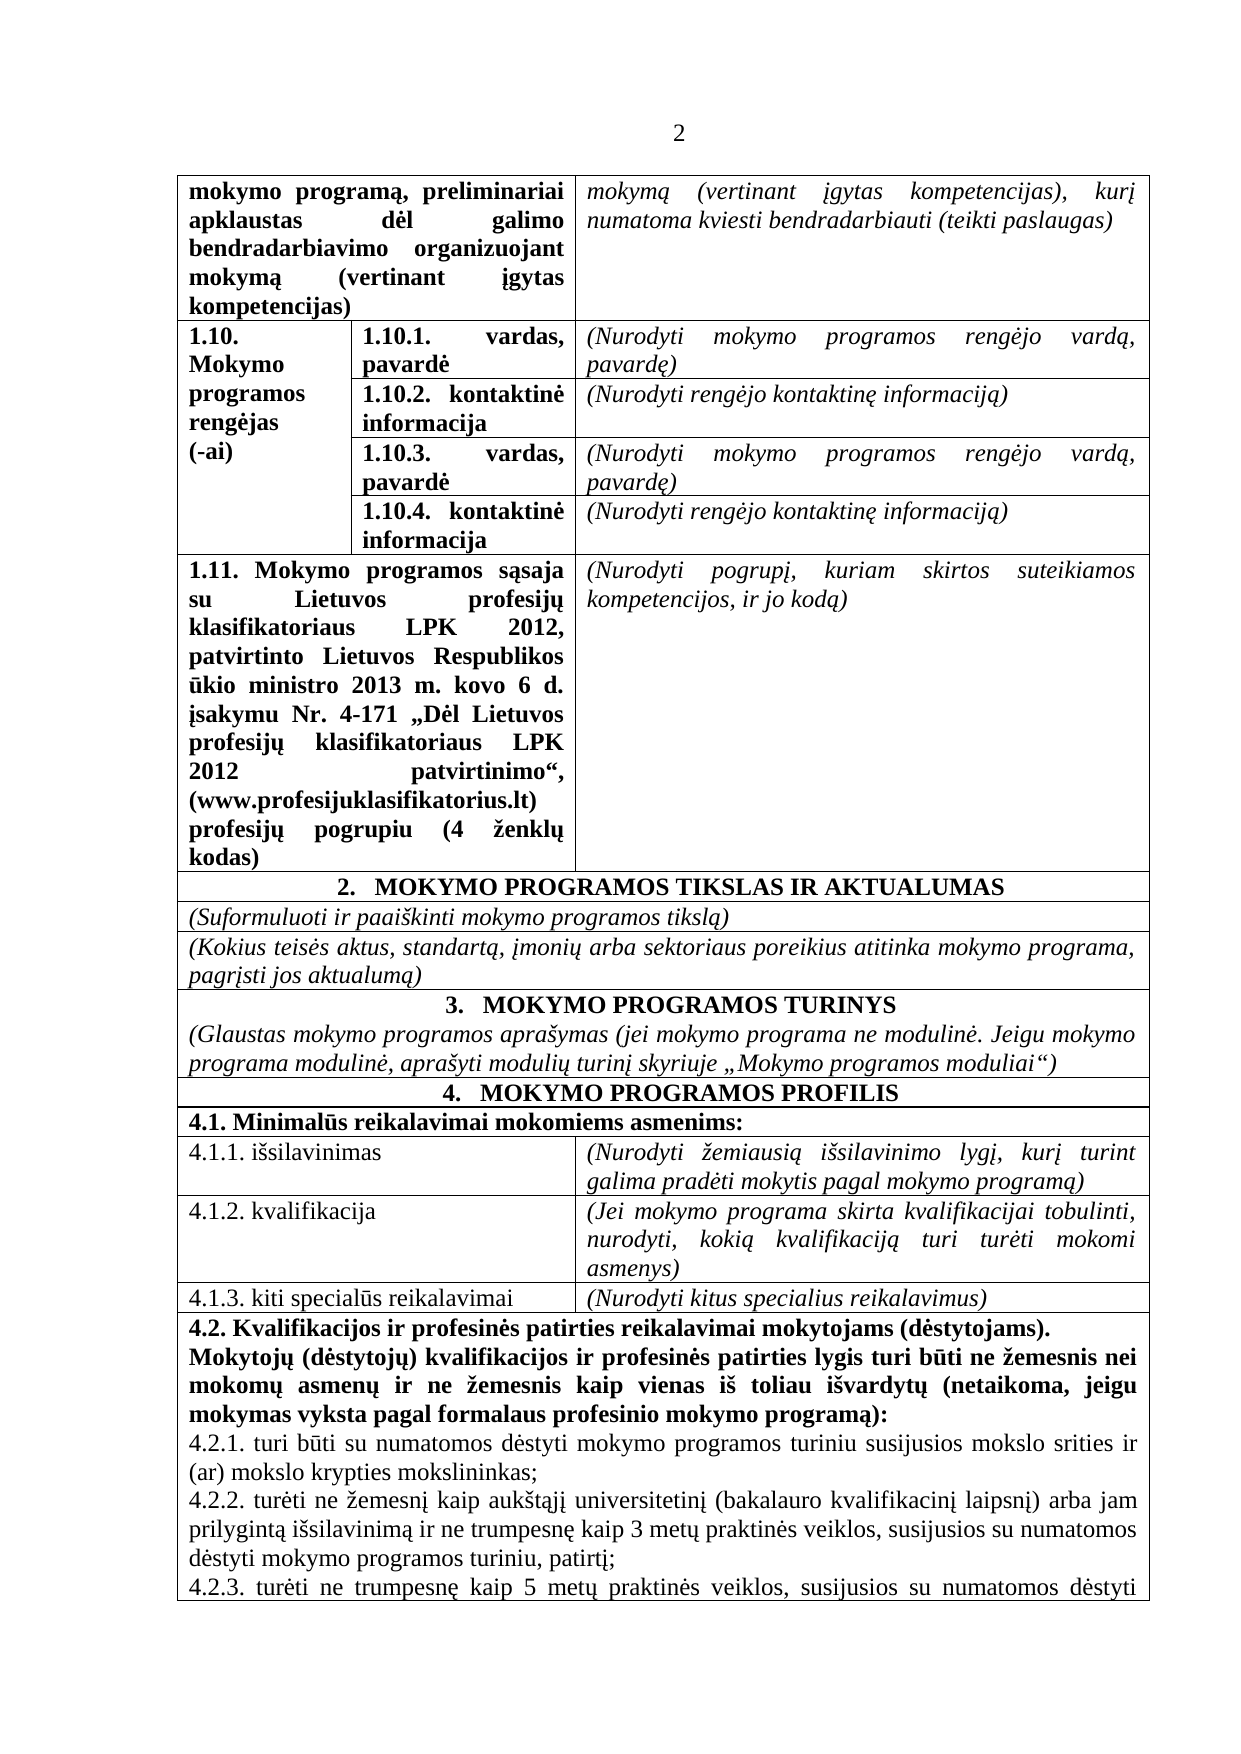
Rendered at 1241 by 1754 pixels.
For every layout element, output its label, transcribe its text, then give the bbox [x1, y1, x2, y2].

table_cell (Nurodyti kitus specialius reikalavimus) [576, 1283, 1149, 1312]
table_cell 1.10.2. kontaktinė informacija [352, 379, 575, 437]
table_cell 4.2. Kvalifikacijos ir profesinės patirties reikalavimai mokytojams (dėstytojams). Mokytojų (dėstytojų) kvalifikacijos ir profesinės patirties lygis turi būti ne žemesnis nei mokomų asmenų ir ne žemesnis kaip vienas iš toliau išvardytų (netaikoma, jeigu mokymas vyksta pagal formalaus profesinio mokymo programą): 4.2.1. turi būti su numatomos dėstyti mokymo programos turiniu susijusios mokslo srities ir (ar) mokslo krypties mokslininkas; 4.2.2. turėti ne žemesnį kaip aukštąjį universitetinį (bakalauro kvalifikacinį laipsnį) arba jam prilygintą išsilavinimą ir ne trumpesnę kaip 3 metų praktinės veiklos, susijusios su numatomos dėstyti mokymo programos turiniu, patirtį; 4.2.3. turėti ne trumpesnę kaip 5 metų praktinės veiklos, susijusios su numatomos dėstyti [178, 1313, 1149, 1600]
table_cell (Suformuluoti ir paaiškinti mokymo programos tikslą) [178, 902, 1149, 931]
table_cell 1.10.3. vardas, pavardė [352, 438, 575, 495]
table_cell 4.1. Minimalūs reikalavimai mokomiems asmenims: [178, 1108, 1149, 1136]
table_cell (Nurodyti žemiausią išsilavinimo lygį, kurį turint galima pradėti mokytis pagal mokymo programą) [576, 1137, 1149, 1195]
table_cell 2. Mokymo Programos tikslas ir aktualumas [178, 872, 1149, 901]
table_cell 3. mokymo Programos turinys (Glaustas mokymo programos aprašymas (jei mokymo programa ne modulinė. Jeigu mokymo programa modulinė, aprašyti modulių turinį skyriuje „Mokymo programos moduliai“) [178, 990, 1149, 1077]
table_cell 4.1.3. kiti specialūs reikalavimai [178, 1283, 575, 1312]
table_cell 4.1.1. išsilavinimas [178, 1137, 575, 1195]
table_cell mokymą (vertinant įgytas kompetencijas), kurį numatoma kviesti bendradarbiauti (teikti paslaugas) [576, 176, 1149, 320]
table_cell 4. MOKYMO PROGRAMOS PROFILIS [178, 1078, 1149, 1106]
table_cell (Nurodyti mokymo programos rengėjo vardą, pavardę) [576, 321, 1149, 378]
table_cell 4.1.2. kvalifikacija [178, 1196, 575, 1282]
table_cell (Nurodyti rengėjo kontaktinę informaciją) [576, 379, 1149, 437]
table_cell mokymo programą, preliminariai apklaustas dėl galimo bendradarbiavimo organizuojant mokymą (vertinant įgytas kompetencijas) [178, 176, 575, 320]
table_cell (Nurodyti rengėjo kontaktinę informaciją) [576, 496, 1149, 554]
table_cell 1.10.4. kontaktinė informacija [352, 496, 575, 554]
table_cell 1.10. Mokymo programos rengėjas (-ai) [178, 321, 351, 554]
table_cell 1.11. Mokymo programos sąsaja su Lietuvos profesijų klasifikatoriaus LPK 2012, patvirtinto Lietuvos Respublikos ūkio ministro 2013 m. kovo 6 d. įsakymu Nr. 4-171 „Dėl Lietuvos profesijų klasifikatoriaus LPK 2012 patvirtinimo“, (www.profesijuklasifikatorius.lt) profesijų pogrupiu (4 ženklų kodas) [178, 555, 575, 871]
table_cell 1.10.1. vardas, pavardė [352, 321, 575, 378]
table_cell (Jei mokymo programa skirta kvalifikacijai tobulinti, nurodyti, kokią kvalifikaciją turi turėti mokomi asmenys) [576, 1196, 1149, 1282]
table_cell (Nurodyti mokymo programos rengėjo vardą, pavardę) [576, 438, 1149, 495]
table_cell (Nurodyti pogrupį, kuriam skirtos suteikiamos kompetencijos, ir jo kodą) [576, 555, 1149, 871]
table_cell (Kokius teisės aktus, standartą, įmonių arba sektoriaus poreikius atitinka mokymo programa, pagrįsti jos aktualumą) [178, 932, 1149, 989]
